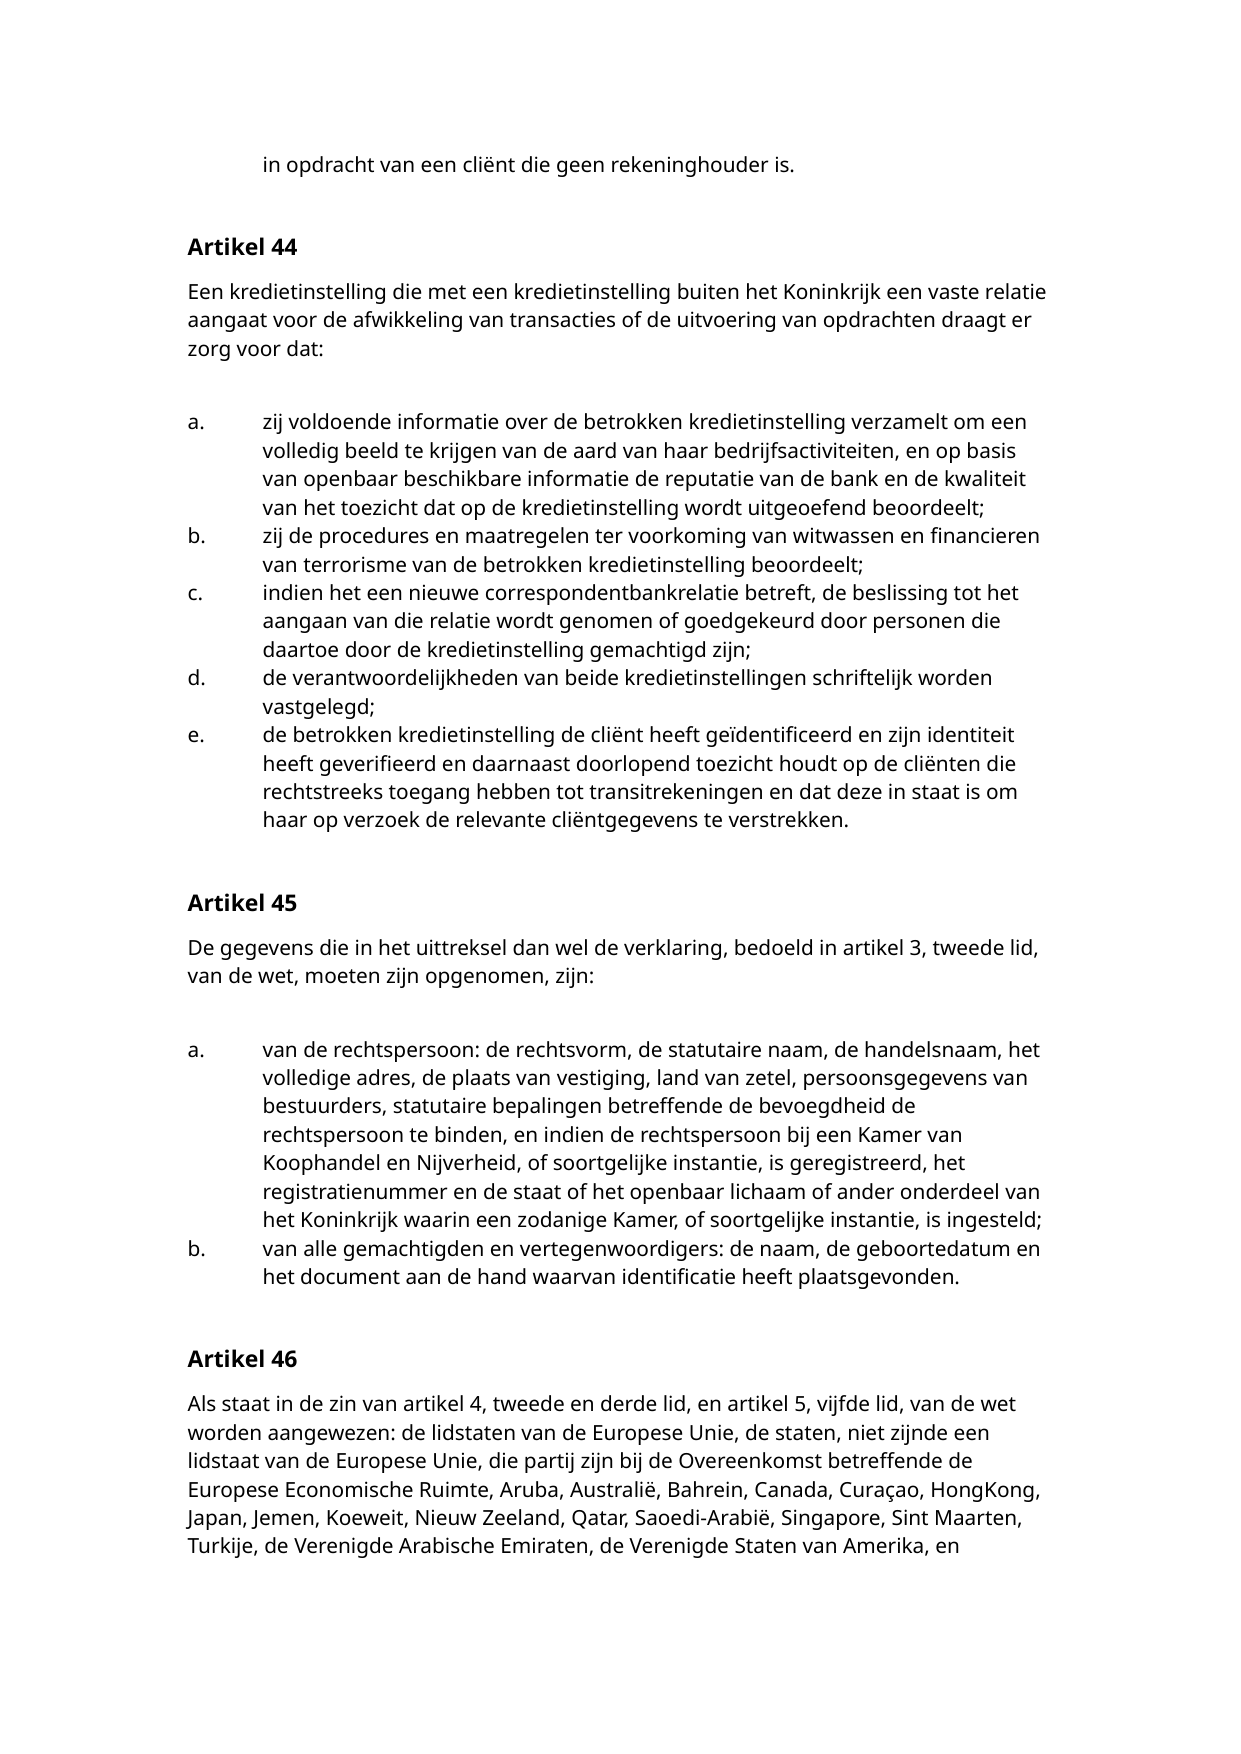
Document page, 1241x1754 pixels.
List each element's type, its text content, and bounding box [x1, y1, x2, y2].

list zij voldoende informatie over de betrokken kredietinstelling verzamelt om een volledig beeld te krijgen van de aard van haar bedrijfsactiviteiten, en op basis van openbaar beschikbare informatie de reputatie van de bank en de kwaliteit van het toezicht dat op de kredietinstelling wordt uitgeoefend beoordeelt; [187, 407, 1053, 521]
list van alle gemachtigden en vertegenwoordigers: de naam, de geboortedatum en het document aan de hand waarvan identificatie heeft plaatsgevonden. [187, 1234, 1053, 1291]
text Een kredietinstelling die met een kredietinstelling buiten het Koninkrijk een vaste relatie aangaat voor de afwikkeling van transacties of de uitvoering van opdrachten draagt er zorg voor dat: [187, 277, 1053, 362]
list indien het een nieuwe correspondentbankrelatie betreft, de beslissing tot het aangaan van die relatie wordt genomen of goedgekeurd door personen die daartoe door de kredietinstelling gemachtigd zijn; [187, 578, 1053, 663]
list de betrokken kredietinstelling de cliënt heeft geïdentificeerd en zijn identiteit heeft geverifieerd en daarnaast doorlopend toezicht houdt op de cliënten die rechtstreeks toegang hebben tot transitrekeningen en dat deze in staat is om haar op verzoek de relevante cliëntgegevens te verstrekken. [187, 720, 1053, 834]
text De gegevens die in het uittreksel dan wel de verklaring, bedoeld in artikel 3, tweede lid, van de wet, moeten zijn opgenomen, zijn: [187, 933, 1053, 990]
list zij de procedures en maatregelen ter voorkoming van witwassen en financieren van terrorisme van de betrokken kredietinstelling beoordeelt; [187, 521, 1053, 578]
text Als staat in de zin van artikel 4, tweede en derde lid, en artikel 5, vijfde lid, van de wet worden aangewezen: de lidstaten van de Europese Unie, de staten, niet zijnde een lidstaat van de Europese Unie, die partij zijn bij de Overeenkomst betreffende de Europese Economische Ruimte, Aruba, Australië, Bahrein, Canada, Curaçao, HongKong, Japan, Jemen, Koeweit, Nieuw Zeeland, Qatar, Saoedi-Arabië, Singapore, Sint Maarten, Turkije, de Verenigde Arabische Emiraten, de Verenigde Staten van Amerika, en [187, 1389, 1053, 1560]
list in opdracht van een cliënt die geen rekeninghouder is. [187, 150, 1053, 178]
list de verantwoordelijkheden van beide kredietinstellingen schriftelijk worden vastgelegd; [187, 663, 1053, 720]
subtitle Artikel 45 [187, 887, 1053, 918]
subtitle Artikel 44 [187, 231, 1053, 262]
list van de rechtspersoon: de rechtsvorm, de statutaire naam, de handelsnaam, het volledige adres, de plaats van vestiging, land van zetel, persoonsgegevens van bestuurders, statutaire bepalingen betreffende de bevoegdheid de rechtspersoon te binden, en indien de rechtspersoon bij een Kamer van Koophandel en Nijverheid, of soortgelijke instantie, is geregistreerd, het registratienummer en de staat of het openbaar lichaam of ander onderdeel van het Koninkrijk waarin een zodanige Kamer, of soortgelijke instantie, is ingesteld; [187, 1035, 1053, 1234]
subtitle Artikel 46 [187, 1343, 1053, 1374]
